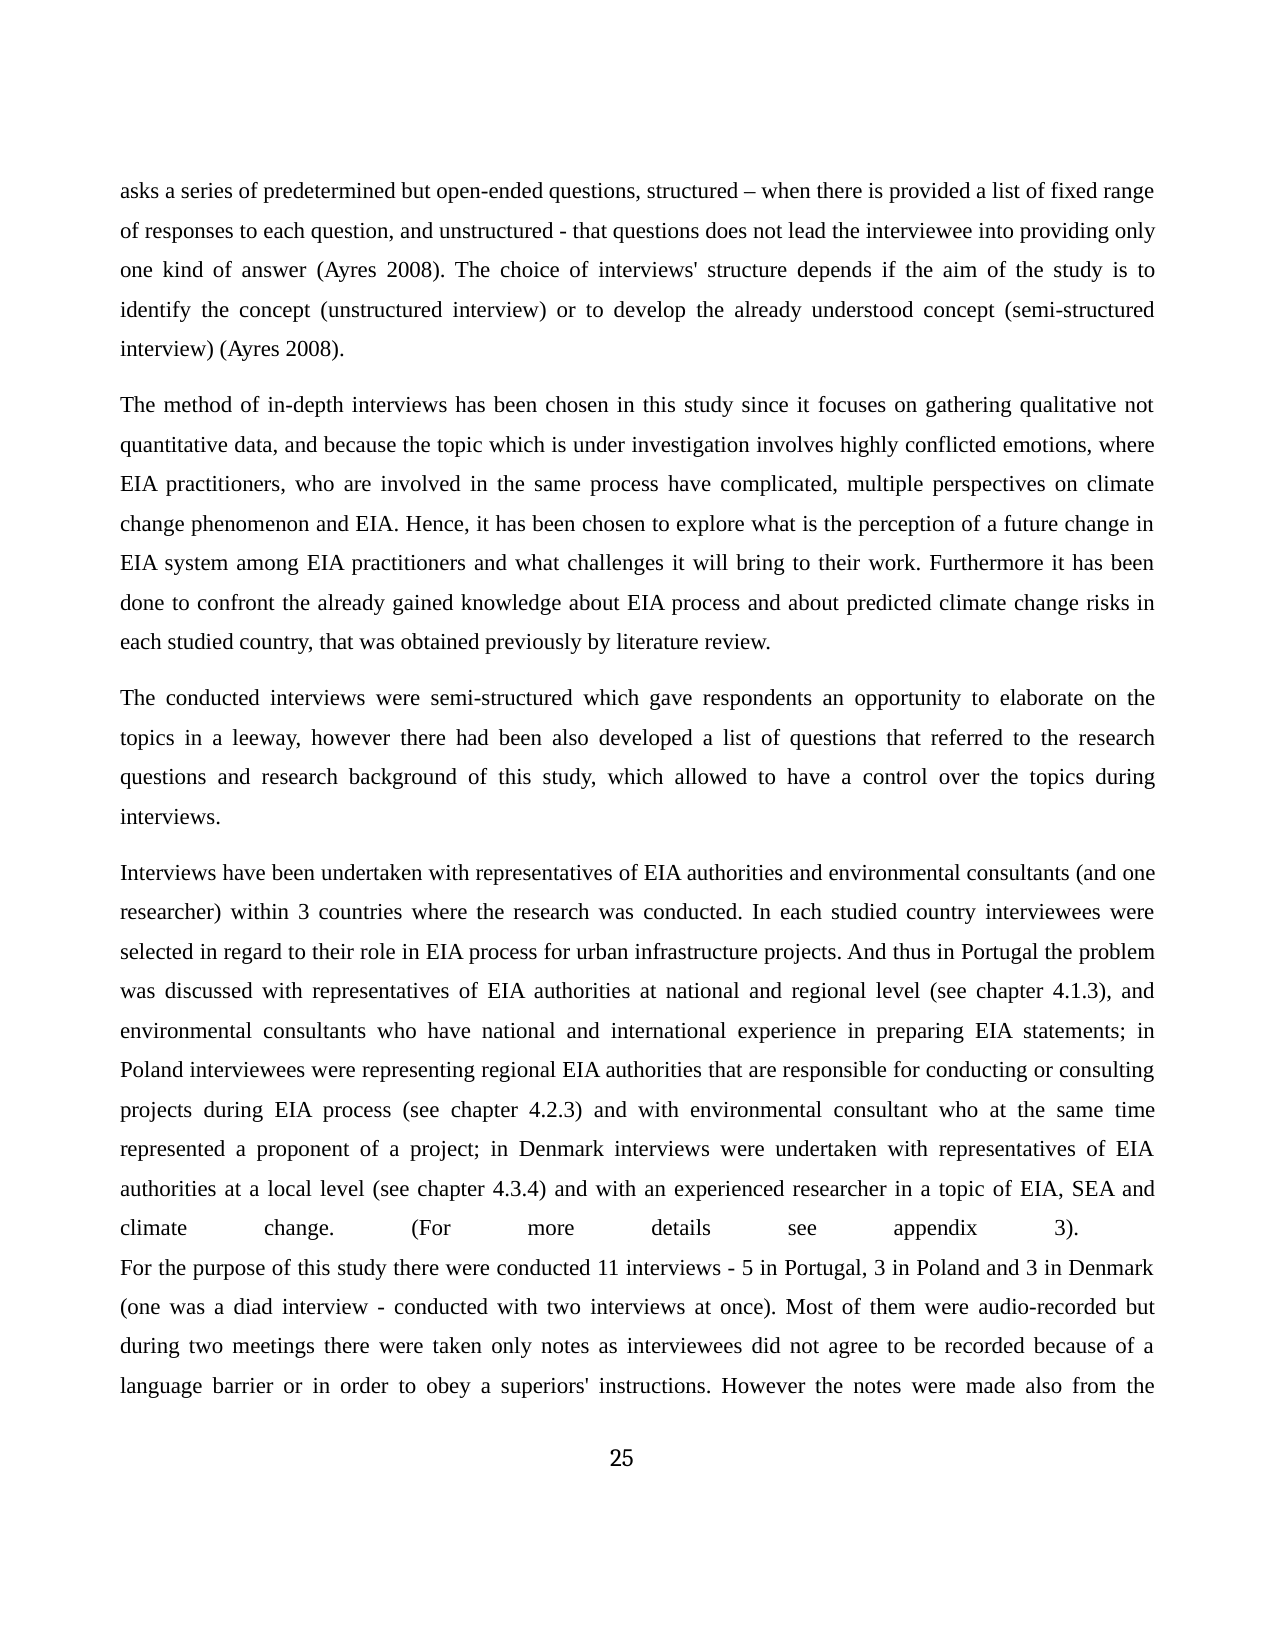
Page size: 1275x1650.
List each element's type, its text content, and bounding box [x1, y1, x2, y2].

text asks a series of predetermined but open-ended questions, structured – when there is provided a list of fixed range of responses to each question, and unstructured - that questions does not lead the interviewee into providing only one kind of answer (Ayres 2008). The choice of interviews' structure depends if the aim of the study is to identify the concept (unstructured interview) or to develop the already understood concept (semi-structured interview) (Ayres 2008). [120, 177, 1157, 361]
text Interviews have been undertaken with representatives of EIA authorities and environmental consultants (and one researcher) within 3 countries where the research was conducted. In each studied country interviewees were selected in regard to their role in EIA process for urban infrastructure projects. And thus in Portugal the problem was discussed with representatives of EIA authorities at national and regional level (see chapter 4.1.3), and environmental consultants who have national and international experience in preparing EIA statements; in Poland interviewees were representing regional EIA authorities that are responsible for conducting or consulting projects during EIA process (see chapter 4.2.3) and with environmental consultant who at the same time represented a proponent of a project; in Denmark interviews were undertaken with representatives of EIA authorities at a local level (see chapter 4.3.4) and with an experienced researcher in a topic of EIA, SEA and climate change. (For more details see appendix 3). For the purpose of this study there were conducted 11 interviews - 5 in Portugal, 3 in Poland and 3 in Denmark (one was a diad interview - conducted with two interviews at once). Most of them were audio-recorded but during two meetings there were taken only notes as interviewees did not agree to be recorded because of a language barrier or in order to obey a superiors' instructions. However the notes were made also from the [120, 859, 1157, 1398]
text The conducted interviews were semi-structured which gave respondents an opportunity to elaborate on the topics in a leeway, however there had been also developed a list of questions that referred to the research questions and research background of this study, which allowed to have a control over the topics during interviews. [120, 684, 1157, 829]
text The method of in-depth interviews has been chosen in this study since it focuses on gathering qualitative not quantitative data, and because the topic which is under investigation involves highly conflicted emotions, where EIA practitioners, who are involved in the same process have complicated, multiple perspectives on climate change phenomenon and EIA. Hence, it has been chosen to explore what is the perception of a future change in EIA system among EIA practitioners and what challenges it will bring to their work. Furthermore it has been done to confront the already gained knowledge about EIA process and about predicted climate change risks in each studied country, that was obtained previously by literature review. [120, 391, 1157, 654]
